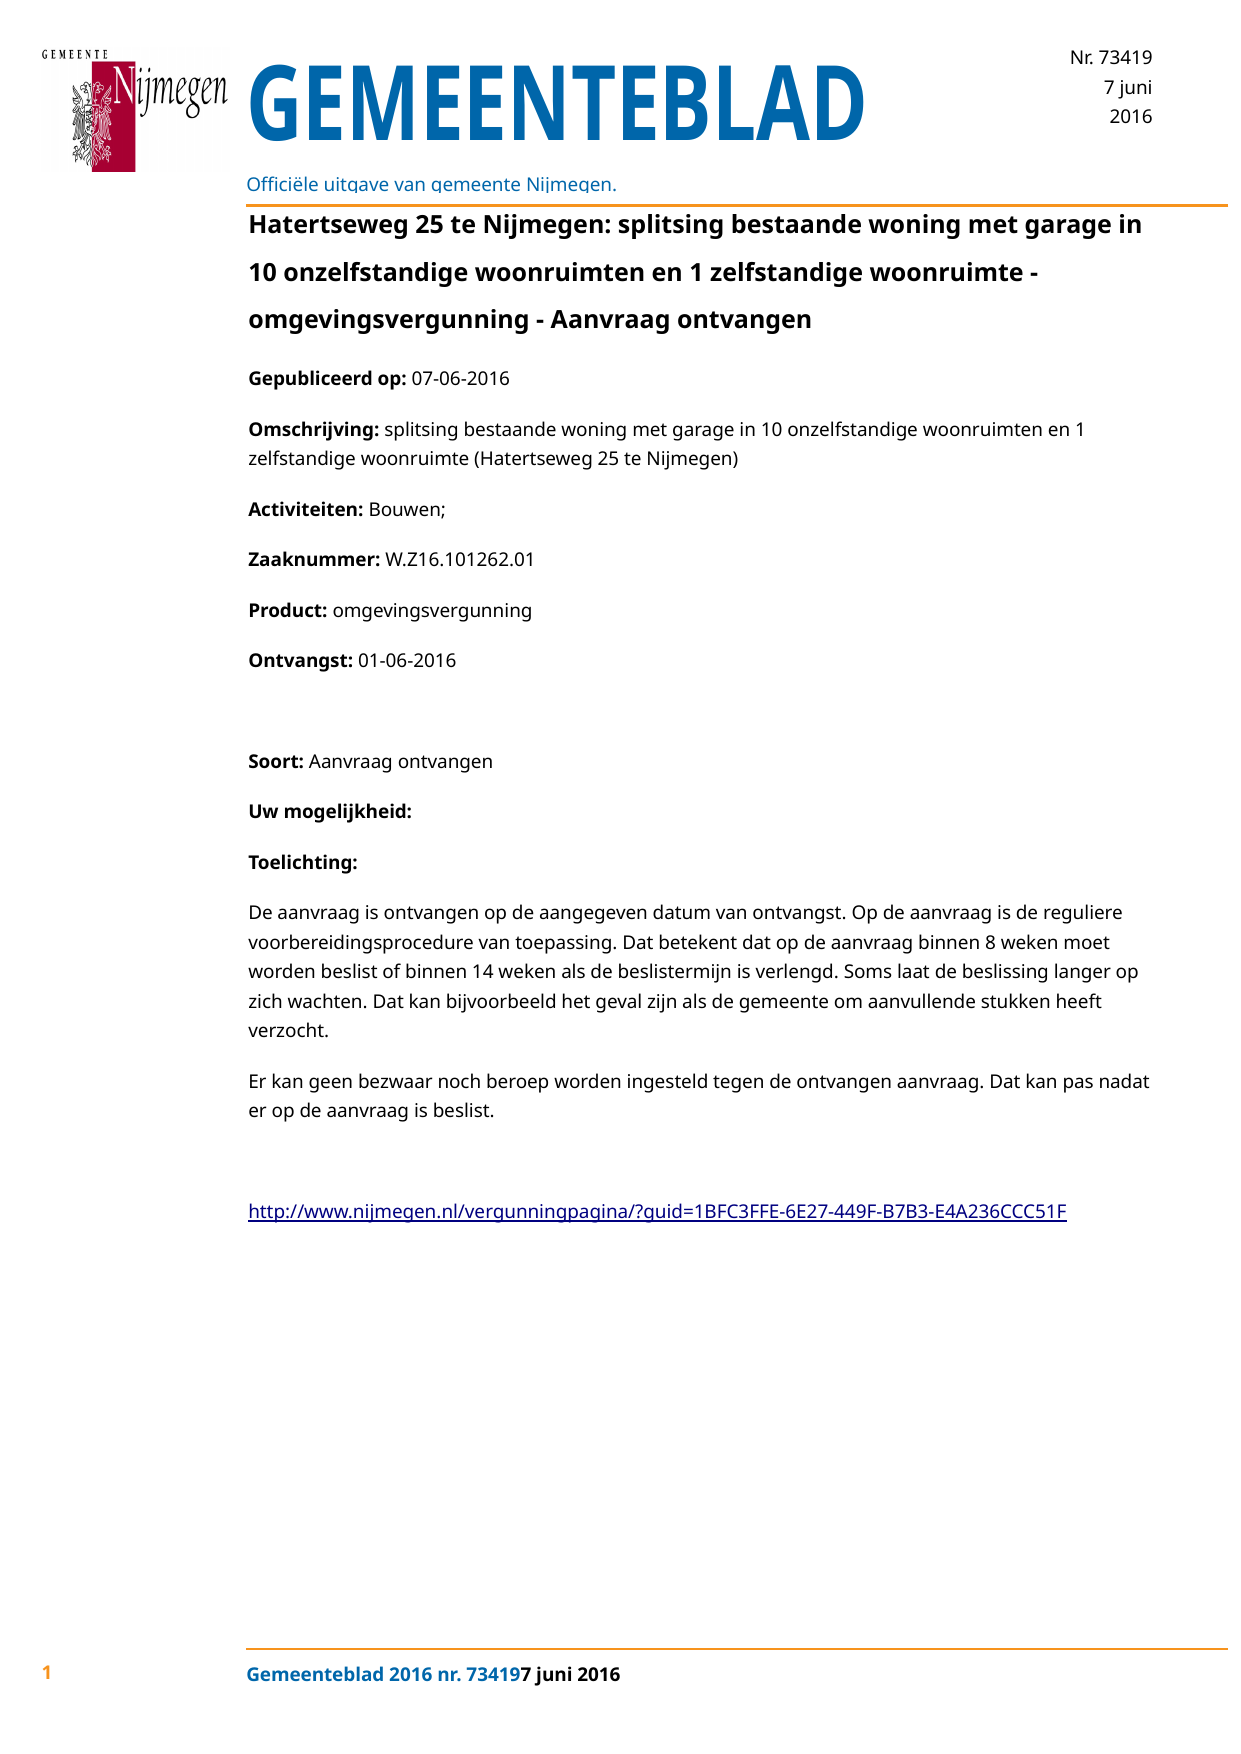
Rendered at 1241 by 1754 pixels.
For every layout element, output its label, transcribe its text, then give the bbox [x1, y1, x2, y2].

picture [41, 47, 231, 172]
text Ontvangst: 01-06-2016 [248, 647, 1152, 673]
text Omschrijving: splitsing bestaande woning met garage in 10 onzelfstandige woonruimten en 1 zelfstandige woonruimte (Hatertseweg 25 te Nijmegen) [248, 416, 1152, 471]
text De aanvraag is ontvangen op de aangegeven datum van ontvangst. Op de aanvraag is de reguliere voorbereidingsprocedure van toepassing. Dat betekent dat op de aanvraag binnen 8 weken moet worden beslist of binnen 14 weken als de beslistermijn is verlengd. Soms laat de beslissing langer op zich wachten. Dat kan bijvoorbeeld het geval zijn als de gemeente om aanvullende stukken heeft verzocht. [248, 899, 1152, 1043]
text Soort: Aanvraag ontvangen [248, 748, 1152, 774]
text http://www.nijmegen.nl/vergunningpagina/?guid=1BFC3FFE-6E27-449F-B7B3-E4A236CCC51F [248, 1198, 1152, 1224]
text Hatertseweg 25 te Nijmegen: splitsing bestaande woning met garage in 10 onzelfstandige woonruimten en 1 zelfstandige woonruimte - omgevingsvergunning - Aanvraag ontvangen [248, 207, 1152, 336]
text Product: omgevingsvergunning [248, 597, 1152, 622]
text Zaaknummer: W.Z16.101262.01 [248, 546, 1152, 572]
text Gepubliceerd op: 07-06-2016 [248, 366, 1152, 391]
text Toelichting: [248, 849, 1152, 874]
text Activiteiten: Bouwen; [248, 496, 1152, 522]
text Er kan geen bezwaar noch beroep worden ingesteld tegen de ontvangen aanvraag. Dat kan pas nadat er op de aanvraag is beslist. [248, 1068, 1152, 1123]
text Uw mogelijkheid: [248, 798, 1152, 824]
